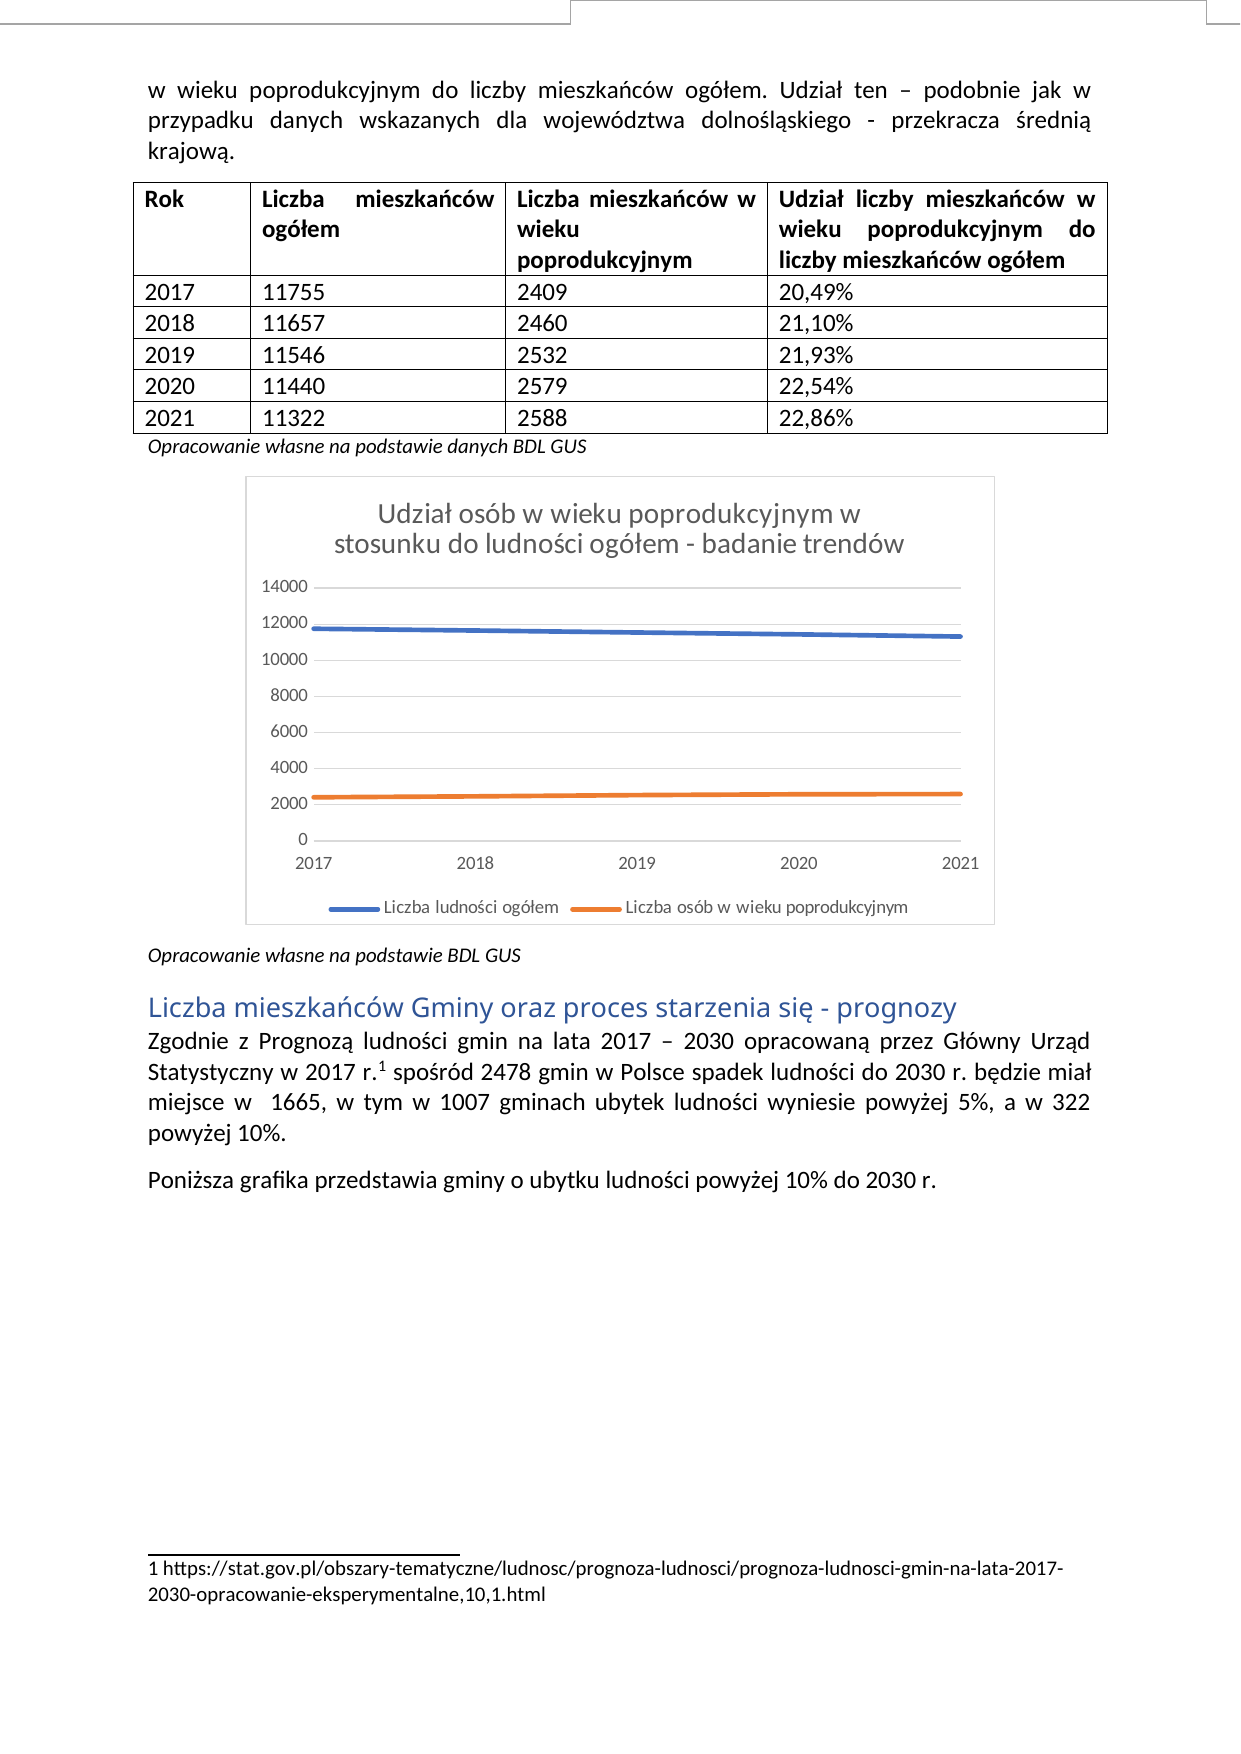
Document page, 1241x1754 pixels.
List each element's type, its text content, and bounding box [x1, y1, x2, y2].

table_cell 2579 [506, 370, 767, 401]
table_cell 2019 [134, 339, 250, 369]
text Zgodnie z Prognozą ludności gmin na lata 2017 – 2030 opracowaną przez Główny Urząd Statystyczny w 2017 r. spośród 2478 gmin w Polsce spadek ludności do 2030 r. będzie miał miejsce w 1665, w tym w 1007 gminach ubytek ludności wyniesie powyżej 5%, a w 322 powyżej 10%. [148, 1025, 1093, 1147]
table_cell 22,54% [768, 370, 1107, 401]
table_cell 2460 [506, 307, 767, 338]
table_cell 11440 [251, 370, 505, 401]
table_cell 2017 [134, 276, 250, 306]
table_cell 2018 [134, 307, 250, 338]
text Opracowanie własne na podstawie BDL GUS [148, 942, 1093, 968]
table_header Udział liczby mieszkańców w wieku poprodukcyjnym do liczby mieszkańców ogółem [768, 183, 1107, 274]
text https://stat.gov.pl/obszary-tematyczne/ludnosc/prognoza-ludnosci/prognoza-ludnosci-gmin-na-lata-2017-2030-opracowanie-eksperymentalne,10,1.html [148, 1556, 1093, 1606]
table_cell 22,86% [768, 402, 1107, 432]
table_cell 21,93% [768, 339, 1107, 369]
table_header Liczba mieszkańców ogółem [251, 183, 505, 274]
table_header Liczba mieszkańców w wieku poprodukcyjnym [506, 183, 767, 274]
table_cell 11322 [251, 402, 505, 432]
table_cell 21,10% [768, 307, 1107, 338]
table_cell 2020 [134, 370, 250, 401]
table_cell 2588 [506, 402, 767, 432]
table_cell 11755 [251, 276, 505, 306]
table_cell 11657 [251, 307, 505, 338]
table_cell 2409 [506, 276, 767, 306]
table_cell 20,49% [768, 276, 1107, 306]
table_cell 11546 [251, 339, 505, 369]
text Poniższa grafika przedstawia gminy o ubytku ludności powyżej 10% do 2030 r. [148, 1164, 1093, 1194]
subtitle Liczba mieszkańców Gminy oraz proces starzenia się - prognozy [148, 988, 1093, 1025]
table_header Rok [134, 183, 250, 274]
text Opracowanie własne na podstawie danych BDL GUS [148, 434, 1093, 459]
text w wieku poprodukcyjnym do liczby mieszkańców ogółem. Udział ten – podobnie jak w przypadku danych wskazanych dla województwa dolnośląskiego - przekracza średnią krajową. [148, 74, 1093, 165]
table_cell 2532 [506, 339, 767, 369]
table_cell 2021 [134, 402, 250, 432]
